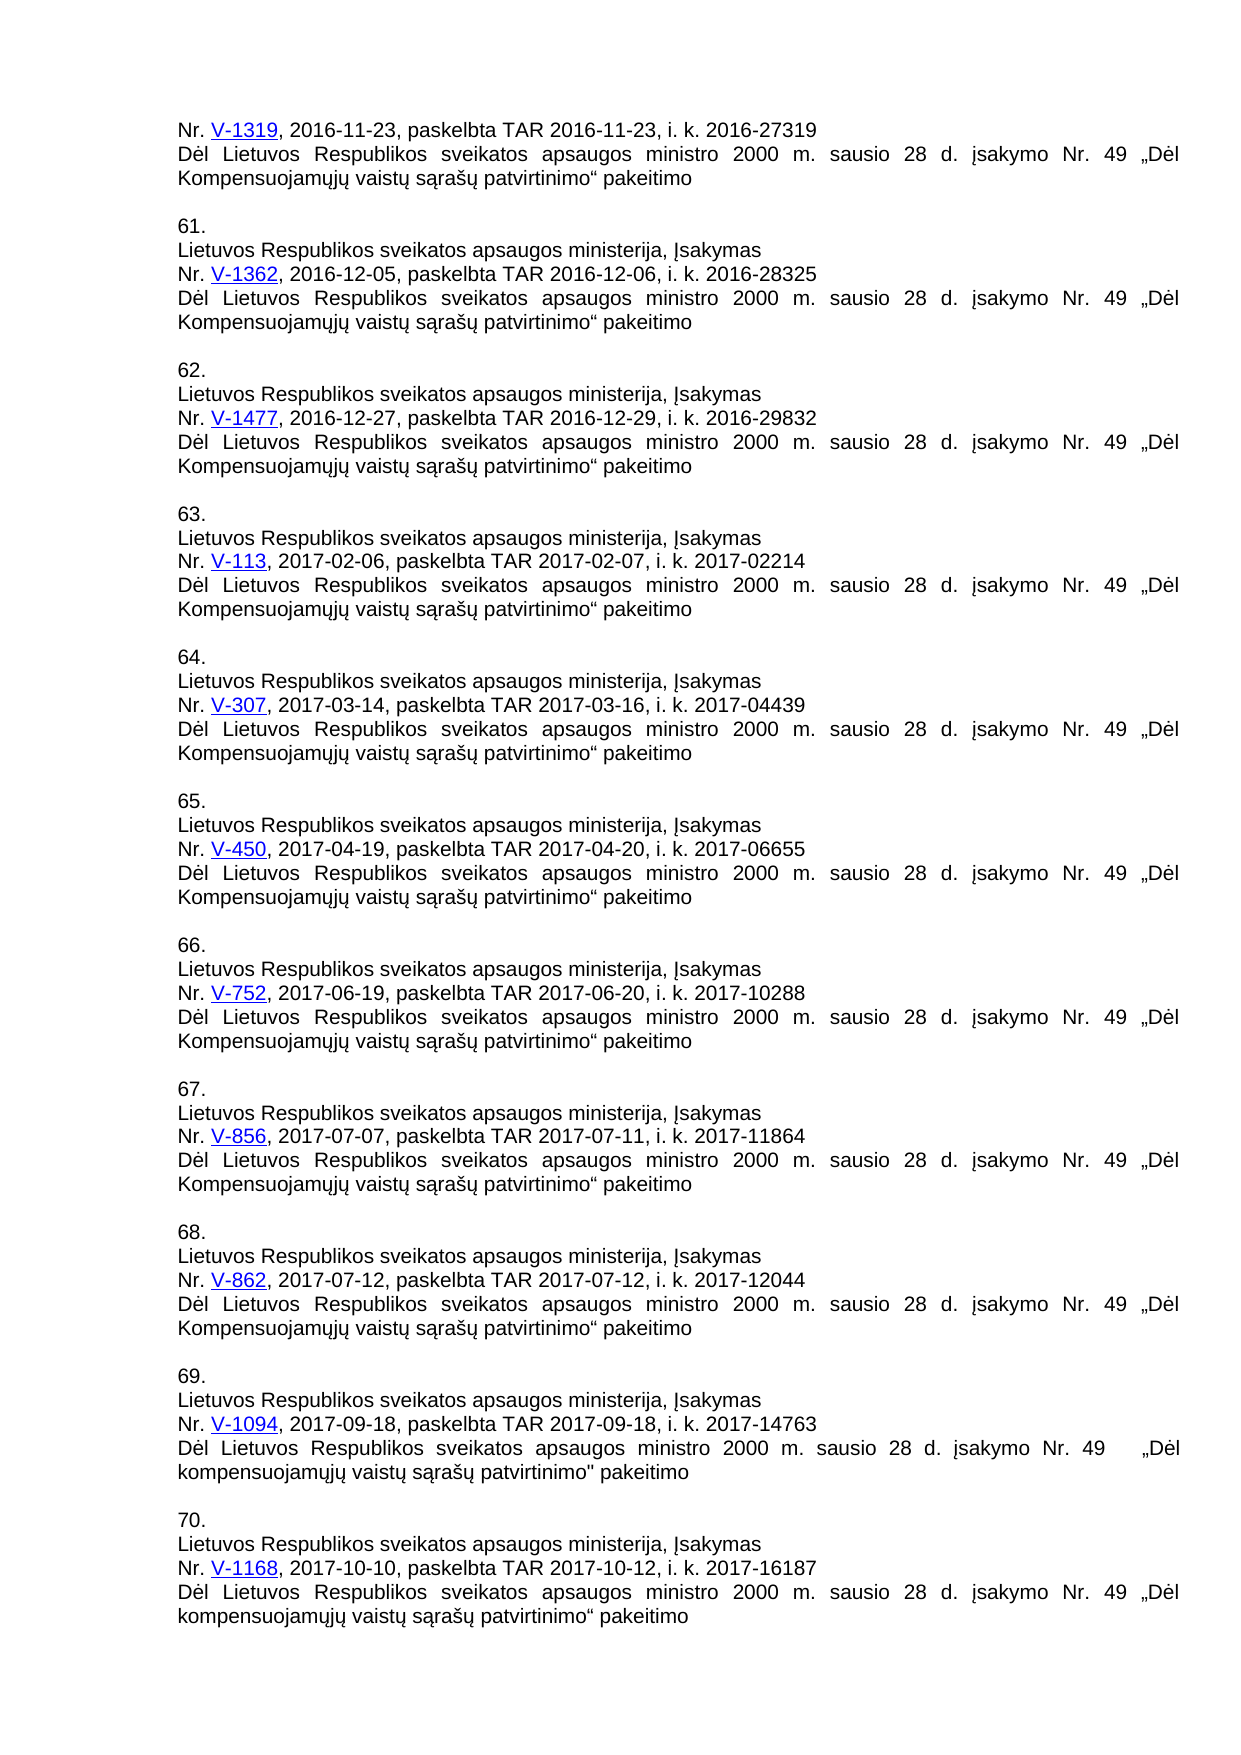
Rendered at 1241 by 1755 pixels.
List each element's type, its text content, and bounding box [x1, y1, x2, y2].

text Dėl Lietuvos Respublikos sveikatos apsaugos ministro 2000 m. sausio 28 d. įsakymo Nr. 49 „Dėl kompensuojamųjų vaistų sąrašų patvirtinimo“ pakeitimo [177, 1579, 1181, 1627]
text Lietuvos Respublikos sveikatos apsaugos ministerija, Įsakymas [177, 669, 1181, 693]
text Nr. V-1319, 2016-11-23, paskelbta TAR 2016-11-23, i. k. 2016-27319 [177, 118, 1181, 142]
text 66. [177, 933, 1181, 957]
text Lietuvos Respublikos sveikatos apsaugos ministerija, Įsakymas [177, 813, 1181, 837]
text Dėl Lietuvos Respublikos sveikatos apsaugos ministro 2000 m. sausio 28 d. įsakymo Nr. 49 „Dėl Kompensuojamųjų vaistų sąrašų patvirtinimo“ pakeitimo [177, 1004, 1181, 1052]
text 64. [177, 645, 1181, 669]
text Nr. V-1168, 2017-10-10, paskelbta TAR 2017-10-12, i. k. 2017-16187 [177, 1556, 1181, 1579]
text Lietuvos Respublikos sveikatos apsaugos ministerija, Įsakymas [177, 1100, 1181, 1124]
text 63. [177, 501, 1181, 525]
text 68. [177, 1220, 1181, 1244]
text Dėl Lietuvos Respublikos sveikatos apsaugos ministro 2000 m. sausio 28 d. įsakymo Nr. 49 „Dėl Kompensuojamųjų vaistų sąrašų patvirtinimo“ pakeitimo [177, 1292, 1181, 1340]
text Nr. V-307, 2017-03-14, paskelbta TAR 2017-03-16, i. k. 2017-04439 [177, 693, 1181, 717]
text Nr. V-862, 2017-07-12, paskelbta TAR 2017-07-12, i. k. 2017-12044 [177, 1268, 1181, 1292]
text 69. [177, 1364, 1181, 1388]
text 70. [177, 1508, 1181, 1532]
text Nr. V-856, 2017-07-07, paskelbta TAR 2017-07-11, i. k. 2017-11864 [177, 1124, 1181, 1148]
text Lietuvos Respublikos sveikatos apsaugos ministerija, Įsakymas [177, 238, 1181, 262]
text Nr. V-113, 2017-02-06, paskelbta TAR 2017-02-07, i. k. 2017-02214 [177, 549, 1181, 573]
text Dėl Lietuvos Respublikos sveikatos apsaugos ministro 2000 m. sausio 28 d. įsakymo Nr. 49 „Dėl Kompensuojamųjų vaistų sąrašų patvirtinimo“ pakeitimo [177, 142, 1181, 190]
text Nr. V-752, 2017-06-19, paskelbta TAR 2017-06-20, i. k. 2017-10288 [177, 981, 1181, 1004]
text Nr. V-1094, 2017-09-18, paskelbta TAR 2017-09-18, i. k. 2017-14763 [177, 1412, 1181, 1436]
text Nr. V-1477, 2016-12-27, paskelbta TAR 2016-12-29, i. k. 2016-29832 [177, 406, 1181, 429]
text 62. [177, 358, 1181, 382]
text Dėl Lietuvos Respublikos sveikatos apsaugos ministro 2000 m. sausio 28 d. įsakymo Nr. 49 „Dėl kompensuojamųjų vaistų sąrašų patvirtinimo" pakeitimo [177, 1436, 1181, 1484]
text Dėl Lietuvos Respublikos sveikatos apsaugos ministro 2000 m. sausio 28 d. įsakymo Nr. 49 „Dėl Kompensuojamųjų vaistų sąrašų patvirtinimo“ pakeitimo [177, 286, 1181, 334]
text Dėl Lietuvos Respublikos sveikatos apsaugos ministro 2000 m. sausio 28 d. įsakymo Nr. 49 „Dėl Kompensuojamųjų vaistų sąrašų patvirtinimo“ pakeitimo [177, 861, 1181, 909]
text Dėl Lietuvos Respublikos sveikatos apsaugos ministro 2000 m. sausio 28 d. įsakymo Nr. 49 „Dėl Kompensuojamųjų vaistų sąrašų patvirtinimo“ pakeitimo [177, 429, 1181, 477]
text 61. [177, 214, 1181, 238]
text Lietuvos Respublikos sveikatos apsaugos ministerija, Įsakymas [177, 525, 1181, 549]
text Dėl Lietuvos Respublikos sveikatos apsaugos ministro 2000 m. sausio 28 d. įsakymo Nr. 49 „Dėl Kompensuojamųjų vaistų sąrašų patvirtinimo“ pakeitimo [177, 1148, 1181, 1196]
text 65. [177, 789, 1181, 813]
text Dėl Lietuvos Respublikos sveikatos apsaugos ministro 2000 m. sausio 28 d. įsakymo Nr. 49 „Dėl Kompensuojamųjų vaistų sąrašų patvirtinimo“ pakeitimo [177, 717, 1181, 765]
text Nr. V-1362, 2016-12-05, paskelbta TAR 2016-12-06, i. k. 2016-28325 [177, 262, 1181, 286]
text Lietuvos Respublikos sveikatos apsaugos ministerija, Įsakymas [177, 382, 1181, 406]
text Dėl Lietuvos Respublikos sveikatos apsaugos ministro 2000 m. sausio 28 d. įsakymo Nr. 49 „Dėl Kompensuojamųjų vaistų sąrašų patvirtinimo“ pakeitimo [177, 573, 1181, 621]
text Lietuvos Respublikos sveikatos apsaugos ministerija, Įsakymas [177, 1388, 1181, 1412]
text 67. [177, 1076, 1181, 1100]
text Lietuvos Respublikos sveikatos apsaugos ministerija, Įsakymas [177, 957, 1181, 981]
text Nr. V-450, 2017-04-19, paskelbta TAR 2017-04-20, i. k. 2017-06655 [177, 837, 1181, 861]
text Lietuvos Respublikos sveikatos apsaugos ministerija, Įsakymas [177, 1532, 1181, 1556]
text Lietuvos Respublikos sveikatos apsaugos ministerija, Įsakymas [177, 1244, 1181, 1268]
